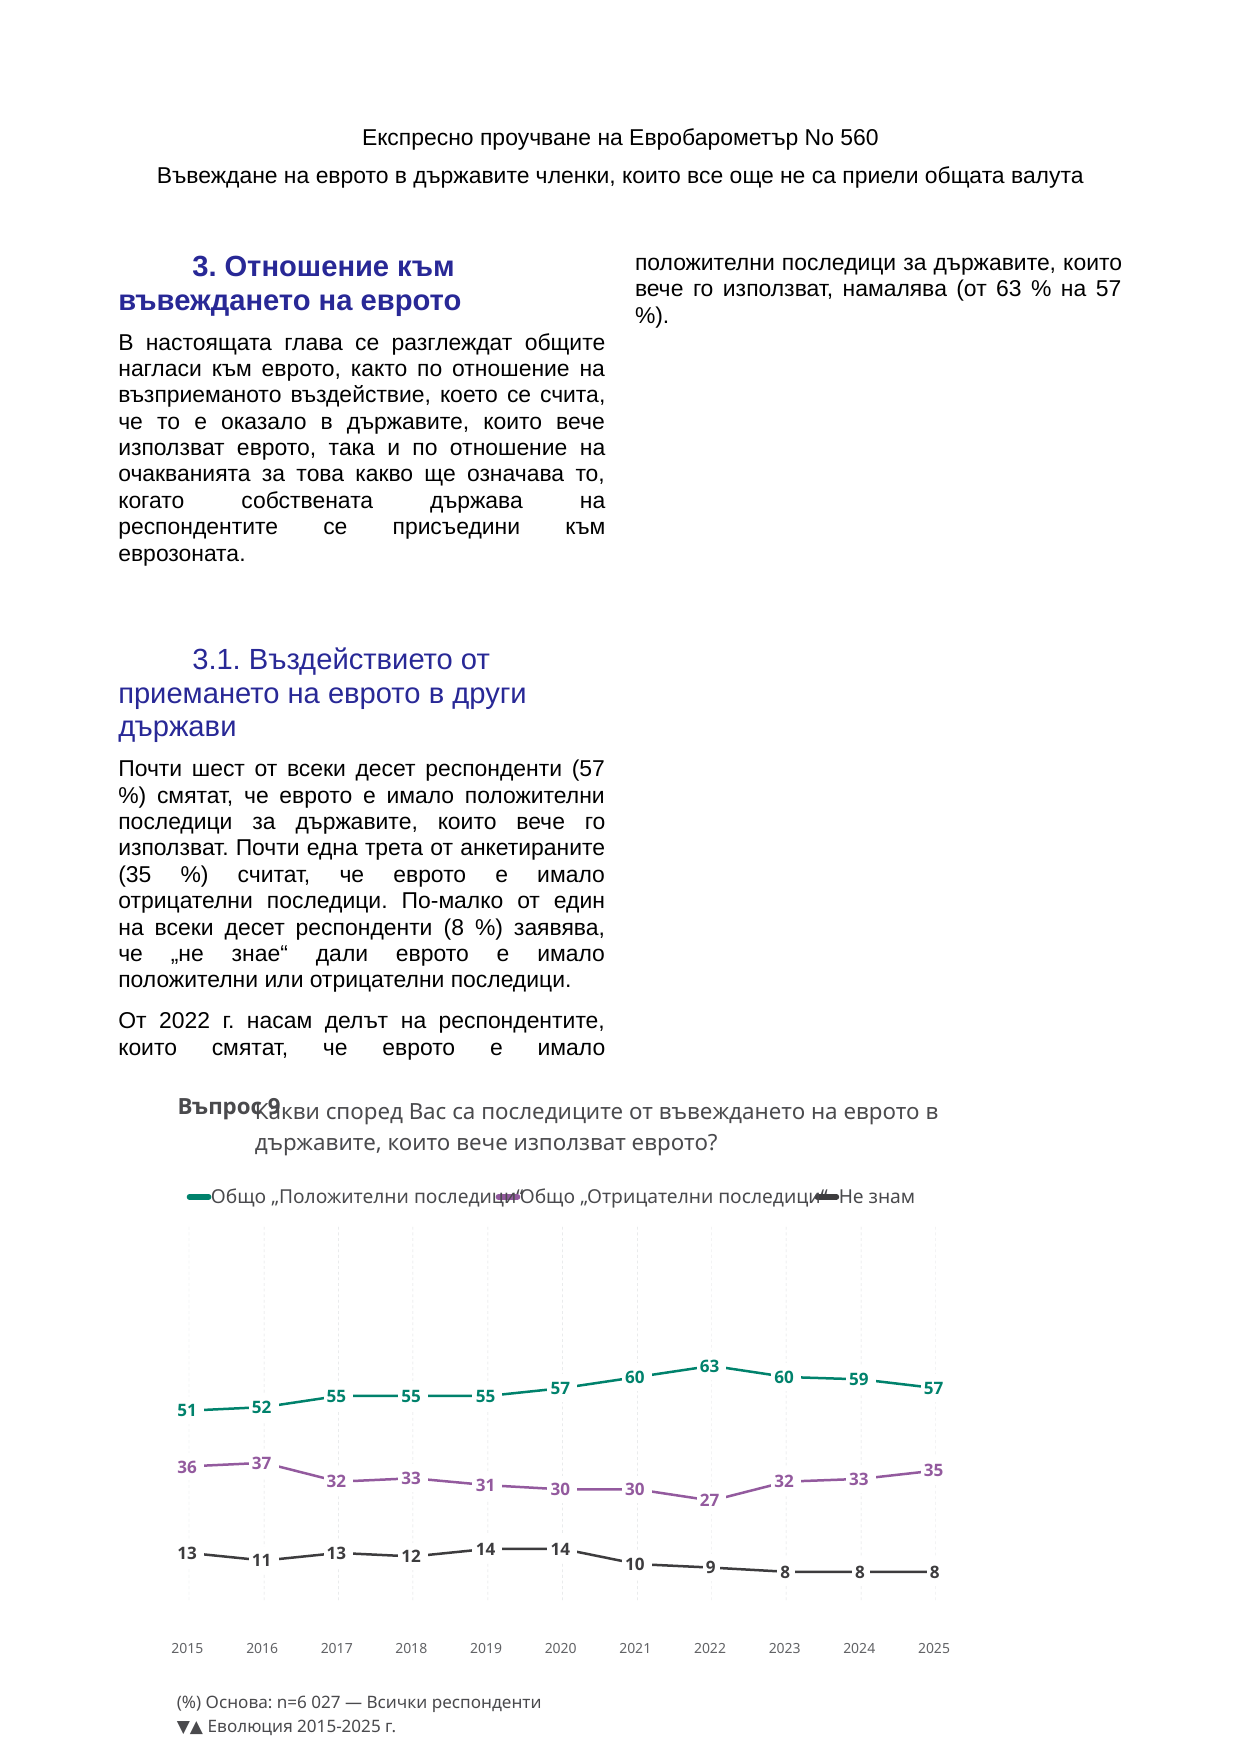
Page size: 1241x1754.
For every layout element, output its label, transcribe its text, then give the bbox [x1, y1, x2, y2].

text В настоящата глава се разглеждат общите нагласи към еврото, както по отношение на възприеманото въздействие, което се счита, че то е оказало в държавите, които вече използват еврото, така и по отношение на очакванията за това какво ще означава то, когато собствената държава на респондентите се присъедини към еврозоната. [118, 329, 605, 566]
text положителни последици за държавите, които вече го използват, намалява (от 63 % на 57 %). [635, 249, 1122, 328]
subtitle 3. Отношение към въвеждането на еврото [118, 249, 605, 316]
text Почти шест от всеки десет респонденти (57 %) смятат, че еврото е имало положителни последици за държавите, които вече го използват. Почти една трета от анкетираните (35 %) считат, че еврото е имало отрицателни последици. По-малко от един на всеки десет респонденти (8 %) заявява, че „не знае“ дали еврото е имало положителни или отрицателни последици. [118, 755, 605, 992]
text От 2022 г. насам делът на респондентите, които смятат, че еврото е имало [118, 1007, 605, 1060]
subtitle 3.1. Въздействието от приемането на еврото в други държави [118, 642, 605, 743]
